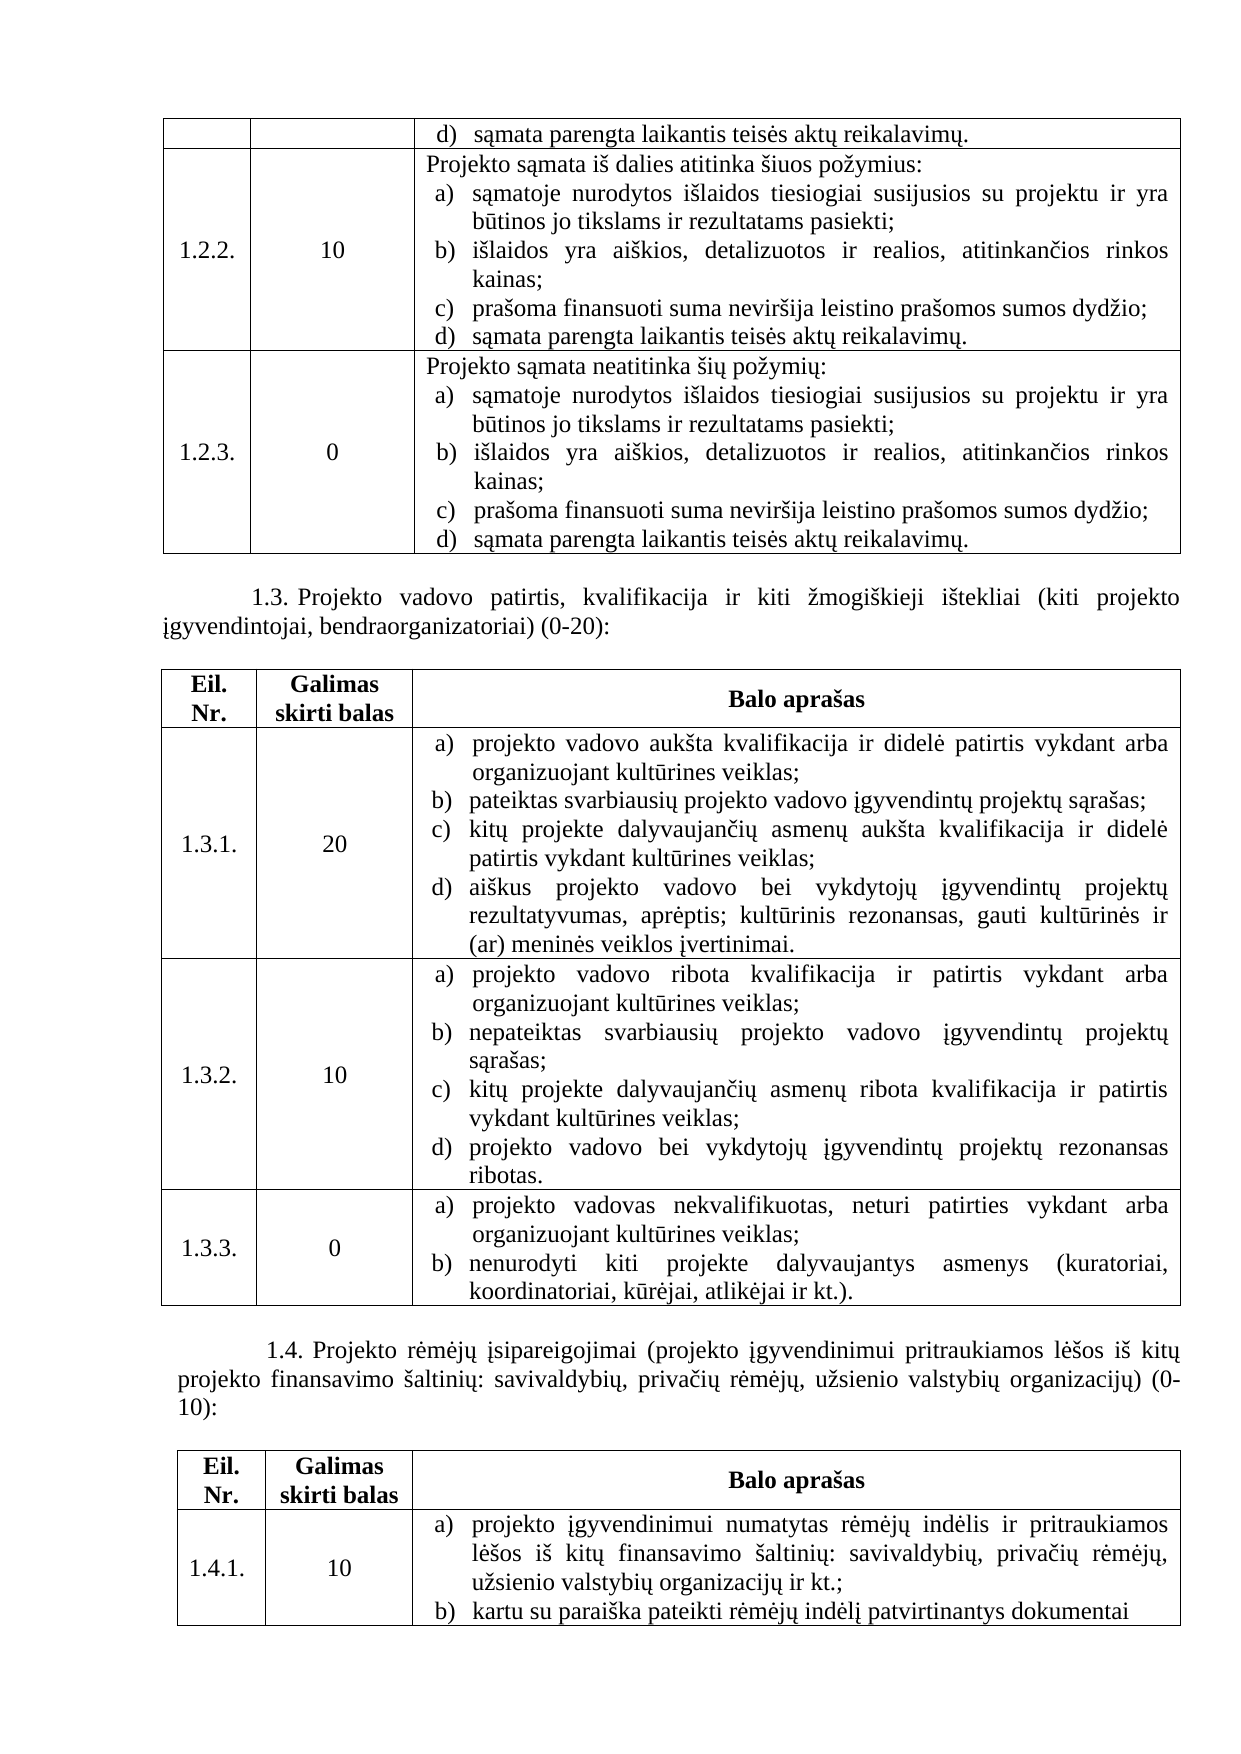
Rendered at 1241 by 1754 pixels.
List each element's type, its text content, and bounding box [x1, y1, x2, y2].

table_header Galimas skirti balas [257, 670, 412, 727]
table_cell 1.3.2. [162, 959, 256, 1189]
table_cell 1.2.2. [164, 149, 250, 350]
text 1.3. Projekto vadovo patirtis, kvalifikacija ir kiti žmogiškieji ištekliai (kiti projekto įgyvendintojai, bendraorganizatoriai) (0-20): [162, 582, 1181, 640]
table_cell 20 [257, 728, 412, 958]
table_header Balo aprašas [413, 670, 1180, 727]
table_cell a) projekto įgyvendinimui numatytas rėmėjų indėlis ir pritraukiamos lėšos iš kitų finansavimo šaltinių: savivaldybių, privačių rėmėjų, užsienio valstybių organizacijų ir kt.; b) kartu su paraiška pateikti rėmėjų indėlį patvirtinantys dokumentai [413, 1510, 1180, 1624]
table_cell 1.3.1. [162, 728, 256, 958]
table_cell 0 [257, 1190, 412, 1305]
table_cell d) sąmata parengta laikantis teisės aktų reikalavimų. [415, 119, 1180, 148]
table_cell 10 [257, 959, 412, 1189]
table_cell 10 [251, 149, 414, 350]
table_cell 1.4.1. [178, 1510, 265, 1624]
table_header Balo aprašas [413, 1451, 1180, 1508]
table_header Eil. Nr. [178, 1451, 265, 1508]
table_cell [251, 119, 414, 148]
table_cell Projekto sąmata neatitinka šių požymių: a) sąmatoje nurodytos išlaidos tiesiogiai susijusios su projektu ir yra būtinos jo tikslams ir rezultatams pasiekti; b) išlaidos yra aiškios, detalizuotos ir realios, atitinkančios rinkos kainas; c) prašoma finansuoti suma neviršija leistino prašomos sumos dydžio; d) sąmata parengta laikantis teisės aktų reikalavimų. [415, 351, 1180, 552]
table_cell 10 [266, 1510, 412, 1624]
text 1.4. Projekto rėmėjų įsipareigojimai (projekto įgyvendinimui pritraukiamos lėšos iš kitų projekto finansavimo šaltinių: savivaldybių, privačių rėmėjų, užsienio valstybių organizacijų) (0-10): [177, 1335, 1181, 1421]
table_cell 1.3.3. [162, 1190, 256, 1305]
table_cell a) projekto vadovo ribota kvalifikacija ir patirtis vykdant arba organizuojant kultūrines veiklas; b) nepateiktas svarbiausių projekto vadovo įgyvendintų projektų sąrašas; c) kitų projekte dalyvaujančių asmenų ribota kvalifikacija ir patirtis vykdant kultūrines veiklas; d) projekto vadovo bei vykdytojų įgyvendintų projektų rezonansas ribotas. [413, 959, 1180, 1189]
table_cell 1.2.3. [164, 351, 250, 552]
table_header Galimas skirti balas [266, 1451, 412, 1508]
table_cell a) projekto vadovo aukšta kvalifikacija ir didelė patirtis vykdant arba organizuojant kultūrines veiklas; b) pateiktas svarbiausių projekto vadovo įgyvendintų projektų sąrašas; c) kitų projekte dalyvaujančių asmenų aukšta kvalifikacija ir didelė patirtis vykdant kultūrines veiklas; d) aiškus projekto vadovo bei vykdytojų įgyvendintų projektų rezultatyvumas, aprėptis; kultūrinis rezonansas, gauti kultūrinės ir (ar) meninės veiklos įvertinimai. [413, 728, 1180, 958]
table_cell [164, 119, 250, 148]
table_cell a) projekto vadovas nekvalifikuotas, neturi patirties vykdant arba organizuojant kultūrines veiklas; b) nenurodyti kiti projekte dalyvaujantys asmenys (kuratoriai, koordinatoriai, kūrėjai, atlikėjai ir kt.). [413, 1190, 1180, 1305]
table_header Eil. Nr. [162, 670, 256, 727]
table_cell 0 [251, 351, 414, 552]
table_cell Projekto sąmata iš dalies atitinka šiuos požymius: a) sąmatoje nurodytos išlaidos tiesiogiai susijusios su projektu ir yra būtinos jo tikslams ir rezultatams pasiekti; b) išlaidos yra aiškios, detalizuotos ir realios, atitinkančios rinkos kainas; c) prašoma finansuoti suma neviršija leistino prašomos sumos dydžio; d) sąmata parengta laikantis teisės aktų reikalavimų. [415, 149, 1180, 350]
